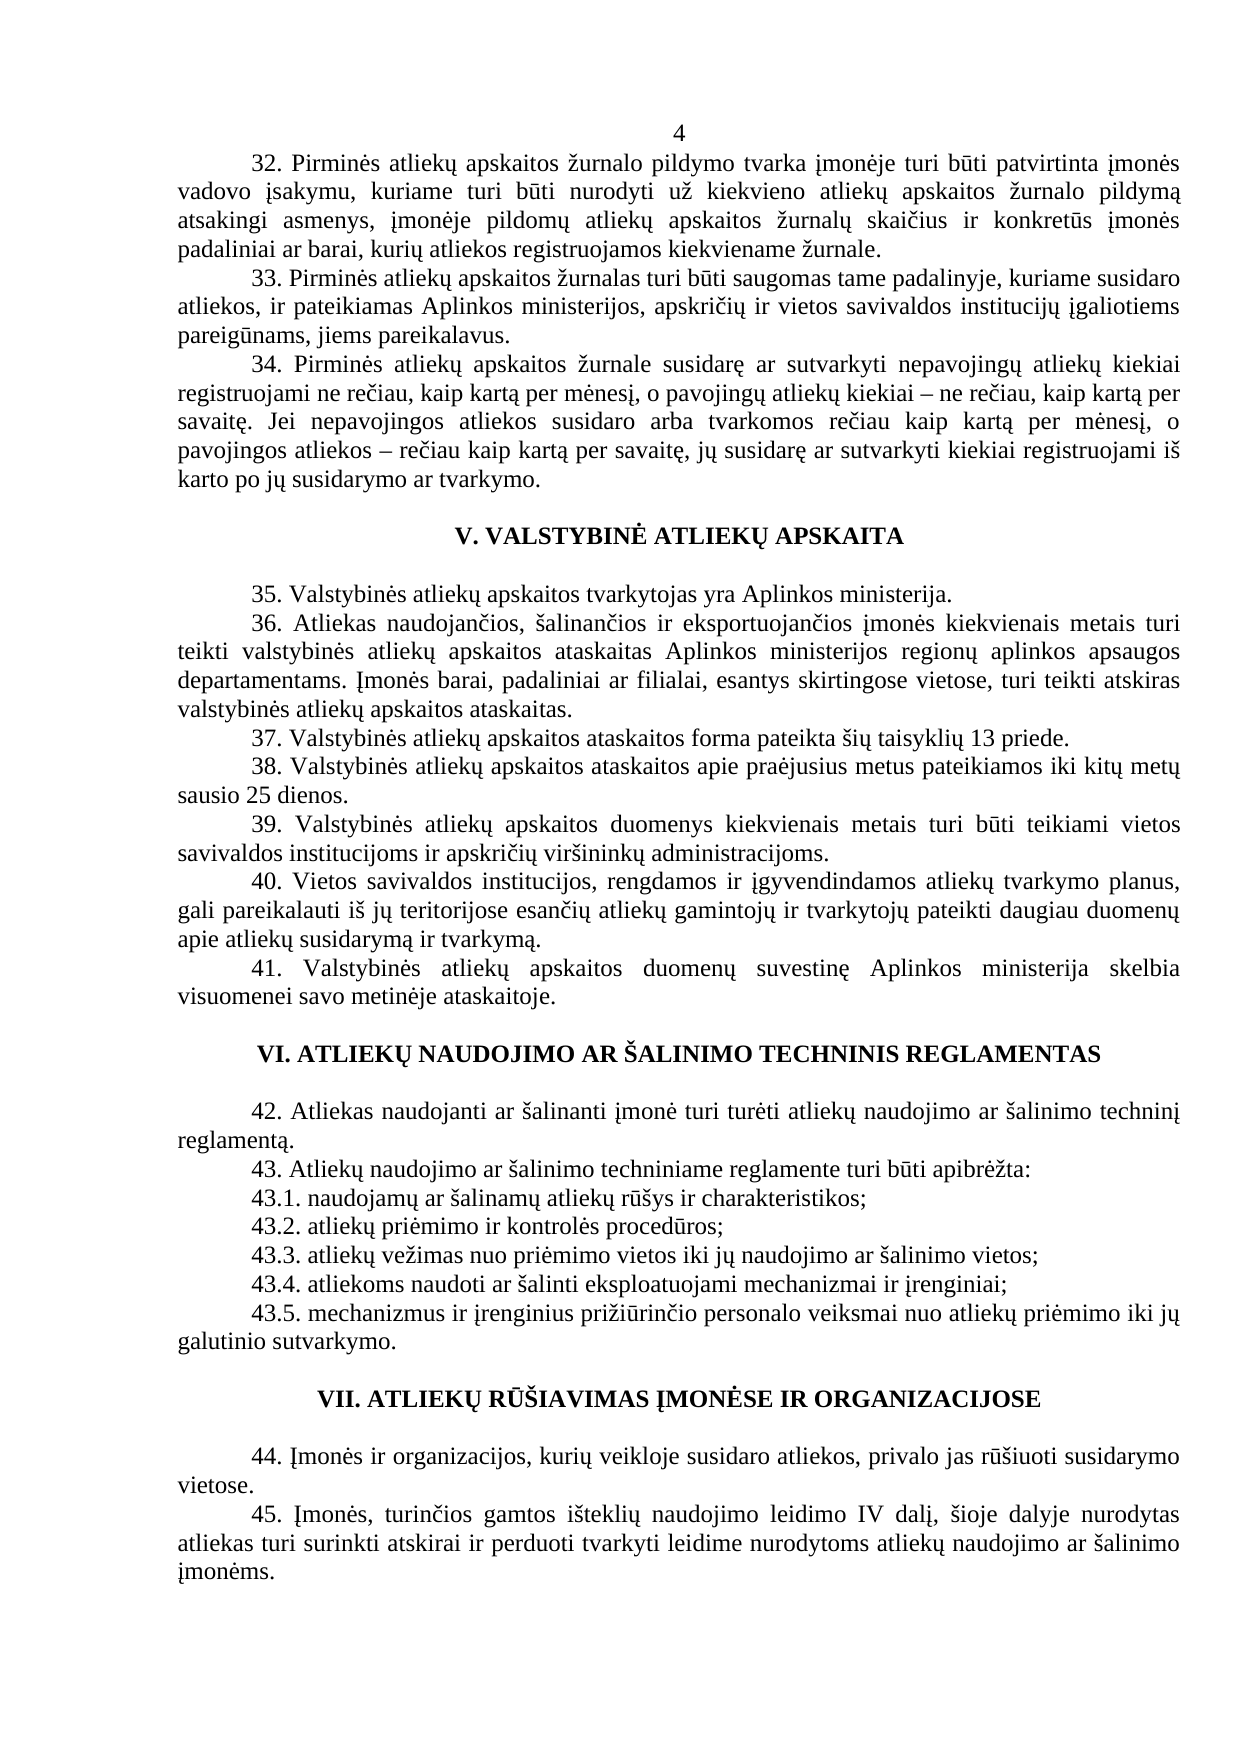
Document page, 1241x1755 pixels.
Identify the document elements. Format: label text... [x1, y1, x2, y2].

text 43.2. atliekų priėmimo ir kontrolės procedūros; [177, 1211, 1181, 1240]
text 39. Valstybinės atliekų apskaitos duomenys kiekvienais metais turi būti teikiami vietos savivaldos institucijoms ir apskričių viršininkų administracijoms. [177, 809, 1181, 866]
text 43.4. atliekoms naudoti ar šalinti eksploatuojami mechanizmai ir įrenginiai; [177, 1269, 1181, 1298]
text 40. Vietos savivaldos institucijos, rengdamos ir įgyvendindamos atliekų tvarkymo planus, gali pareikalauti iš jų teritorijose esančių atliekų gamintojų ir tvarkytojų pateikti daugiau duomenų apie atliekų susidarymą ir tvarkymą. [177, 866, 1181, 953]
text 37. Valstybinės atliekų apskaitos ataskaitos forma pateikta šių taisyklių 13 priede. [177, 723, 1181, 751]
text 33. Pirminės atliekų apskaitos žurnalas turi būti saugomas tame padalinyje, kuriame susidaro atliekos, ir pateikiamas Aplinkos ministerijos, apskričių ir vietos savivaldos institucijų įgaliotiems pareigūnams, jiems pareikalavus. [177, 263, 1181, 349]
text 43.5. mechanizmus ir įrenginius prižiūrinčio personalo veiksmai nuo atliekų priėmimo iki jų galutinio sutvarkymo. [177, 1298, 1181, 1355]
text 43. Atliekų naudojimo ar šalinimo techniniame reglamente turi būti apibrėžta: [177, 1154, 1181, 1183]
text VII. Atliekų rūšiavimas įmonėse ir organizacijose [177, 1384, 1181, 1413]
text 35. Valstybinės atliekų apskaitos tvarkytojas yra Aplinkos ministerija. [177, 579, 1181, 608]
text 34. Pirminės atliekų apskaitos žurnale susidarę ar sutvarkyti nepavojingų atliekų kiekiai registruojami ne rečiau, kaip kartą per mėnesį, o pavojingų atliekų kiekiai – ne rečiau, kaip kartą per savaitę. Jei nepavojingos atliekos susidaro arba tvarkomos rečiau kaip kartą per mėnesį, o pavojingos atliekos – rečiau kaip kartą per savaitę, jų susidarę ar sutvarkyti kiekiai registruojami iš karto po jų susidarymo ar tvarkymo. [177, 349, 1181, 493]
text 32. Pirminės atliekų apskaitos žurnalo pildymo tvarka įmonėje turi būti patvirtinta įmonės vadovo įsakymu, kuriame turi būti nurodyti už kiekvieno atliekų apskaitos žurnalo pildymą atsakingi asmenys, įmonėje pildomų atliekų apskaitos žurnalų skaičius ir konkretūs įmonės padaliniai ar barai, kurių atliekos registruojamos kiekviename žurnale. [177, 148, 1181, 263]
text 41. Valstybinės atliekų apskaitos duomenų suvestinę Aplinkos ministerija skelbia visuomenei savo metinėje ataskaitoje. [177, 953, 1181, 1010]
text 38. Valstybinės atliekų apskaitos ataskaitos apie praėjusius metus pateikiamos iki kitų metų sausio 25 dienos. [177, 751, 1181, 809]
text VI. Atliekų naudojimo ar šalinimo techninis reglamentas [177, 1039, 1181, 1068]
text 44. Įmonės ir organizacijos, kurių veikloje susidaro atliekos, privalo jas rūšiuoti susidarymo vietose. [177, 1441, 1181, 1499]
text 42. Atliekas naudojanti ar šalinanti įmonė turi turėti atliekų naudojimo ar šalinimo techninį reglamentą. [177, 1096, 1181, 1154]
text 43.3. atliekų vežimas nuo priėmimo vietos iki jų naudojimo ar šalinimo vietos; [177, 1240, 1181, 1269]
text V. Valstybinė atliekų apskaita [177, 521, 1181, 550]
text 43.1. naudojamų ar šalinamų atliekų rūšys ir charakteristikos; [177, 1183, 1181, 1211]
text 45. Įmonės, turinčios gamtos išteklių naudojimo leidimo IV dalį, šioje dalyje nurodytas atliekas turi surinkti atskirai ir perduoti tvarkyti leidime nurodytoms atliekų naudojimo ar šalinimo įmonėms. [177, 1499, 1181, 1585]
text 36. Atliekas naudojančios, šalinančios ir eksportuojančios įmonės kiekvienais metais turi teikti valstybinės atliekų apskaitos ataskaitas Aplinkos ministerijos regionų aplinkos apsaugos departamentams. Įmonės barai, padaliniai ar filialai, esantys skirtingose vietose, turi teikti atskiras valstybinės atliekų apskaitos ataskaitas. [177, 608, 1181, 723]
